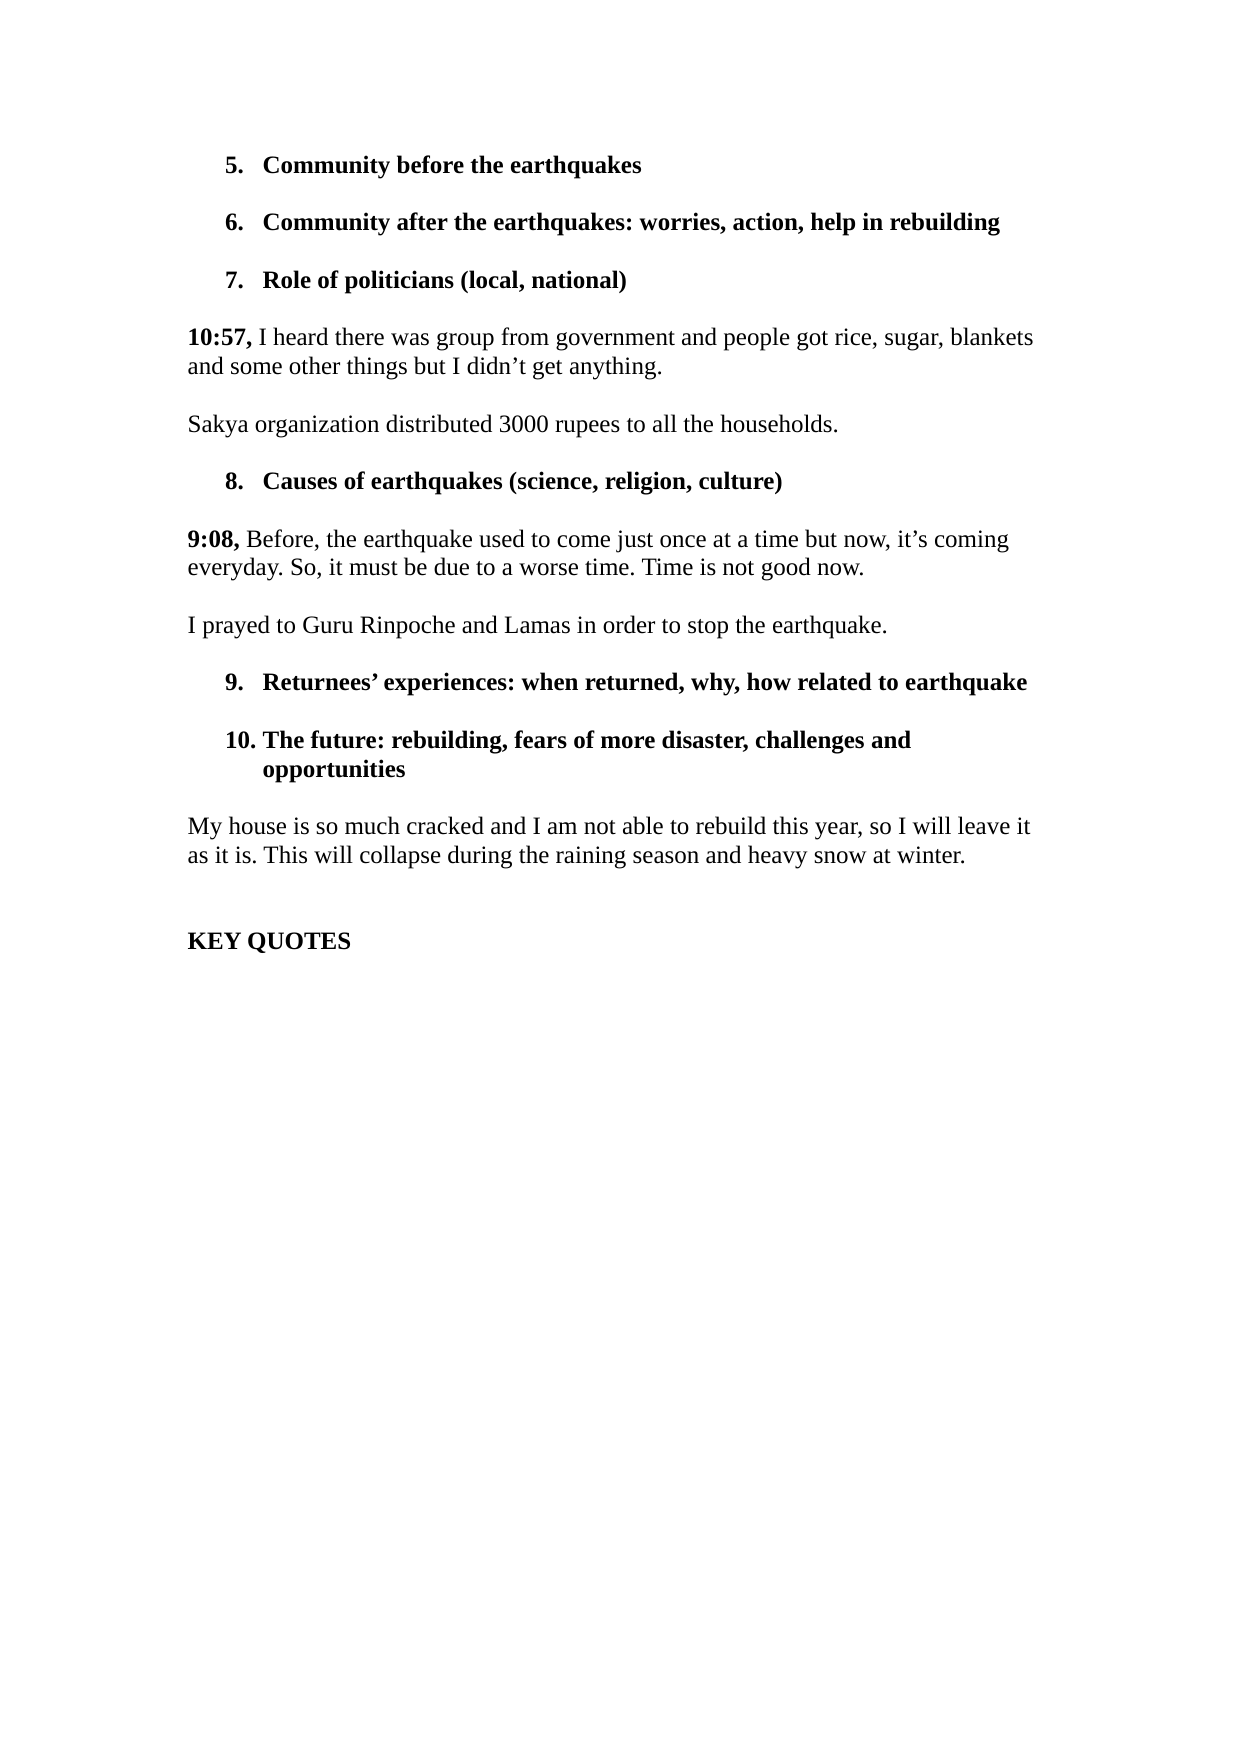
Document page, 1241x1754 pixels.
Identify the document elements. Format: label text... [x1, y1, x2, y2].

text Sakya organization distributed 3000 rupees to all the households. [187, 409, 1053, 437]
text 9:08, Before, the earthquake used to come just once at a time but now, it’s coming everyday. So, it must be due to a worse time. Time is not good now. [187, 524, 1053, 581]
text 10:57, I heard there was group from government and people got rice, sugar, blankets and some other things but I didn’t get anything. [187, 322, 1053, 380]
text My house is so much cracked and I am not able to rebuild this year, so I will leave it as it is. This will collapse during the raining season and heavy snow at winter. [187, 811, 1053, 869]
text KEY QUOTES [187, 926, 1053, 955]
list Community after the earthquakes: worries, action, help in rebuilding [225, 207, 1053, 236]
list Returnees’ experiences: when returned, why, how related to earthquake [225, 667, 1053, 696]
list Community before the earthquakes [225, 150, 1053, 179]
text I prayed to Guru Rinpoche and Lamas in order to stop the earthquake. [187, 610, 1053, 639]
list Role of politicians (local, national) [225, 265, 1053, 294]
list Causes of earthquakes (science, religion, culture) [225, 466, 1053, 495]
list The future: rebuilding, fears of more disaster, challenges and opportunities [225, 725, 1053, 782]
